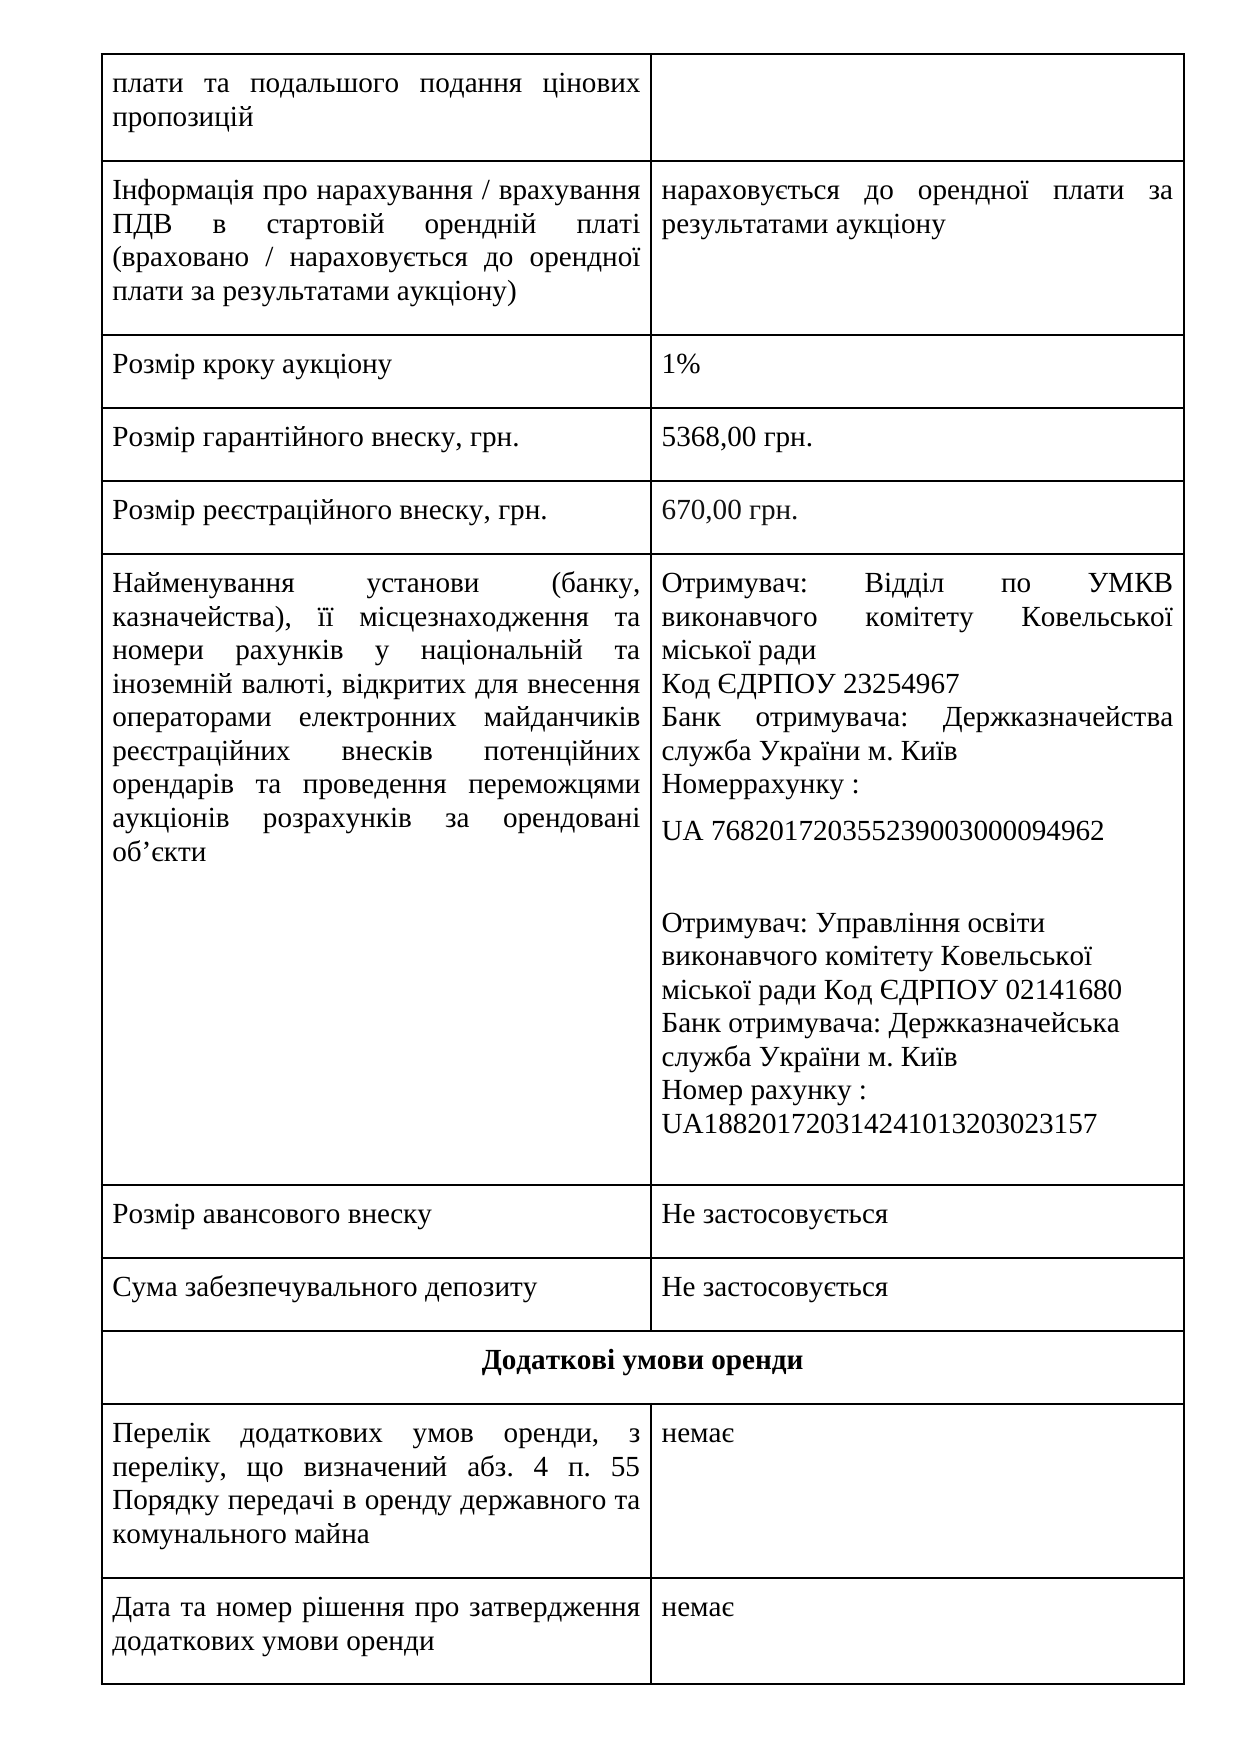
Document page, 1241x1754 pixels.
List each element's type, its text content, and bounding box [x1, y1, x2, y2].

table_cell Розмір реєстраційного внеску, грн. [103, 482, 650, 553]
table_cell немає [652, 1579, 1183, 1683]
table_cell Найменування установи (банку, казначейства), її місцезнаходження та номери рахунків у національній та іноземній валюті, відкритих для внесення операторами електронних майданчиків реєстраційних внесків потенційних орендарів та проведення переможцями аукціонів розрахунків за орендовані об’єкти [103, 555, 650, 1183]
table_cell Розмір кроку аукціону [103, 336, 650, 407]
table_cell Розмір гарантійного внеску, грн. [103, 409, 650, 480]
table_cell 1% [652, 336, 1183, 407]
table_cell плати та подальшого подання цінових пропозицій [103, 55, 650, 160]
table_cell Дата та номер рішення про затвердження додаткових умови оренди [103, 1579, 650, 1683]
table_cell Не застосовується [652, 1259, 1183, 1330]
table_cell Додаткові умови оренди [103, 1332, 1183, 1403]
table_cell Отримувач: Відділ по УМКВ виконавчого комітету Ковельської міської ради Код ЄДРПОУ 23254967 Банк отримувача: Держказначейства служба України м. Київ Номеррахунку : UA 768201720355239003000094962 Отримувач: Управління освіти виконавчого комітету Ковельської міської ради Код ЄДРПОУ 02141680 Банк отримувача: Держказначейська служба України м. Київ Номер рахунку : UA188201720314241013203023157 [652, 555, 1183, 1183]
table_cell 5368,00 грн. [652, 409, 1183, 480]
table_cell Не застосовується [652, 1186, 1183, 1257]
table_cell нараховується до орендної плати за результатами аукціону [652, 162, 1183, 333]
table_cell 670,00 грн. [652, 482, 1183, 553]
table_cell Сума забезпечувального депозиту [103, 1259, 650, 1330]
table_cell [652, 55, 1183, 160]
table_cell Розмір авансового внеску [103, 1186, 650, 1257]
table_cell Перелік додаткових умов оренди, з переліку, що визначений абз. 4 п. 55 Порядку передачі в оренду державного та комунального майна [103, 1405, 650, 1577]
table_cell немає [652, 1405, 1183, 1577]
table_cell Інформація про нарахування / врахування ПДВ в стартовій орендній платі (враховано / нараховується до орендної плати за результатами аукціону) [103, 162, 650, 333]
